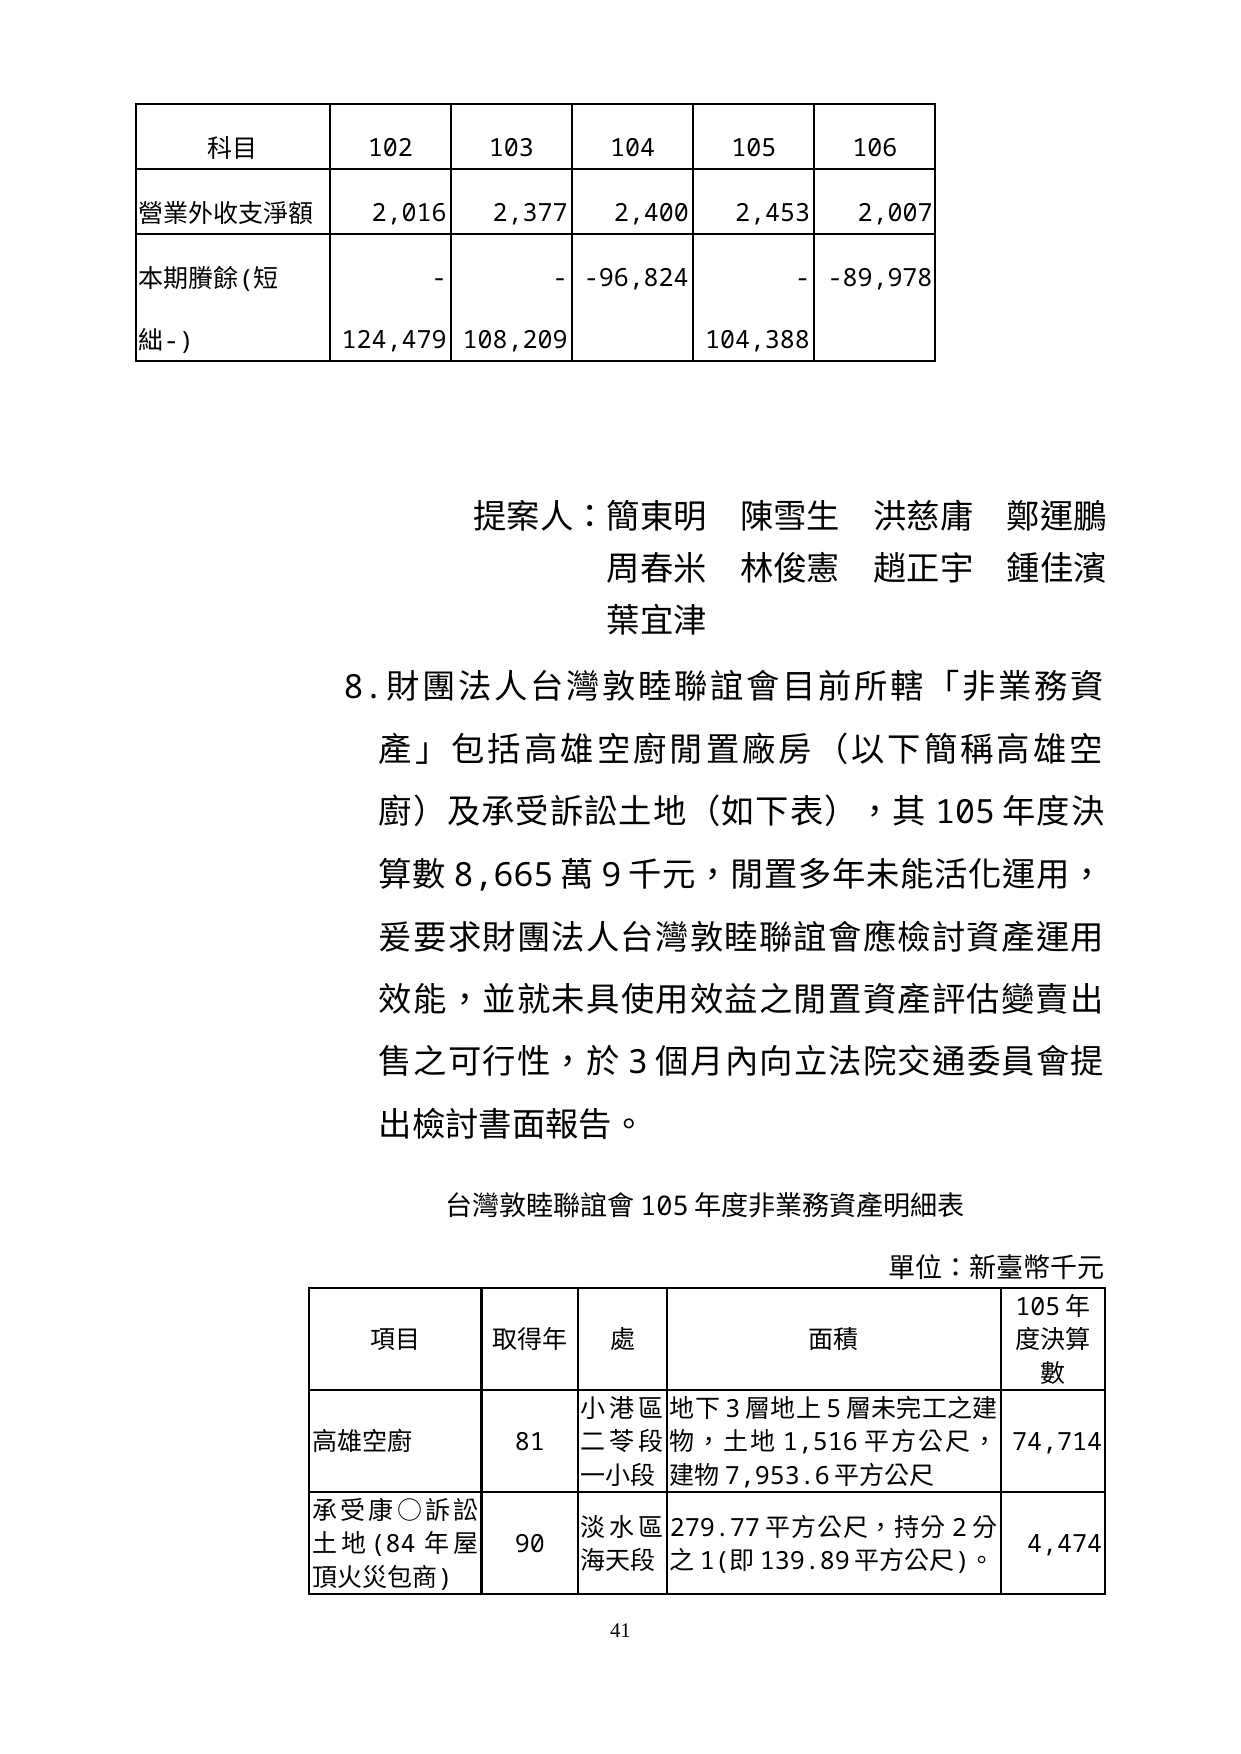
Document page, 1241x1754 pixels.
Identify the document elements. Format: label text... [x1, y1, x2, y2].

table_cell -104,388 [694, 235, 813, 359]
table_cell 2,016 [331, 170, 450, 232]
table_cell -96,824 [573, 235, 692, 359]
table_cell 2,453 [694, 170, 813, 232]
table_cell -124,479 [331, 235, 450, 359]
table_cell 2,377 [452, 170, 571, 232]
table_cell 淡水區海天段 [579, 1493, 666, 1593]
text 8.財團法人台灣敦睦聯誼會目前所轄「非業務資產」包括高雄空廚閒置廠房（以下簡稱高雄空廚）及承受訴訟土地（如下表），其105年度決算數8,665萬9千元，閒置多年未能活化運用，爰要求財團法人台灣敦睦聯誼會應檢討資產運用效能，並就未具使用效益之閒置資產評估變賣出售之可行性，於3個月內向立法院交通委員會提出檢討書面報告。 [343, 643, 1104, 1143]
table_cell 2,400 [573, 170, 692, 232]
table_header 處 [579, 1289, 666, 1389]
table_cell 地下3層地上5層未完工之建物，土地1,516平方公尺，建物7,953.6平方公尺 [668, 1391, 1000, 1491]
table_header 105 [694, 105, 813, 168]
table_header 105年度決算數 [1002, 1289, 1104, 1389]
table_header 106 [815, 105, 934, 168]
table_header 項目 [310, 1289, 480, 1389]
table_cell 74,714 [1002, 1391, 1104, 1491]
table_header 103 [452, 105, 571, 168]
table_cell 小港區二苓段一小段 [579, 1391, 666, 1491]
table_header 科目 [137, 105, 329, 168]
table_header 102 [331, 105, 450, 168]
text 單位：新臺幣千元 [136, 1224, 1104, 1287]
table_header 取得年 [483, 1289, 577, 1389]
text 台灣敦睦聯誼會105年度非業務資產明細表 [305, 1162, 1104, 1224]
table_cell 4,474 [1002, 1493, 1104, 1593]
table_cell 承受康○訴訟土地(84年屋頂火災包商) [310, 1493, 480, 1593]
table_cell 81 [483, 1391, 577, 1491]
table_cell -108,209 [452, 235, 571, 359]
table_header 104 [573, 105, 692, 168]
table_cell -89,978 [815, 235, 934, 359]
table_cell 279.77平方公尺，持分2分之1(即139.89平方公尺)。 [668, 1493, 1000, 1593]
table_cell 90 [483, 1493, 577, 1593]
table_cell 營業外收支淨額 [137, 170, 329, 232]
table_cell 本期賸餘(短絀-) [137, 235, 329, 359]
table_header 面積 [668, 1289, 1000, 1389]
table_cell 2,007 [815, 170, 934, 232]
table_cell 高雄空廚 [310, 1391, 480, 1491]
text 提案人：簡東明 陳雪生 洪慈庸 鄭運鵬 周春米 林俊憲 趙正宇 鍾佳濱 葉宜津 [473, 487, 1117, 643]
